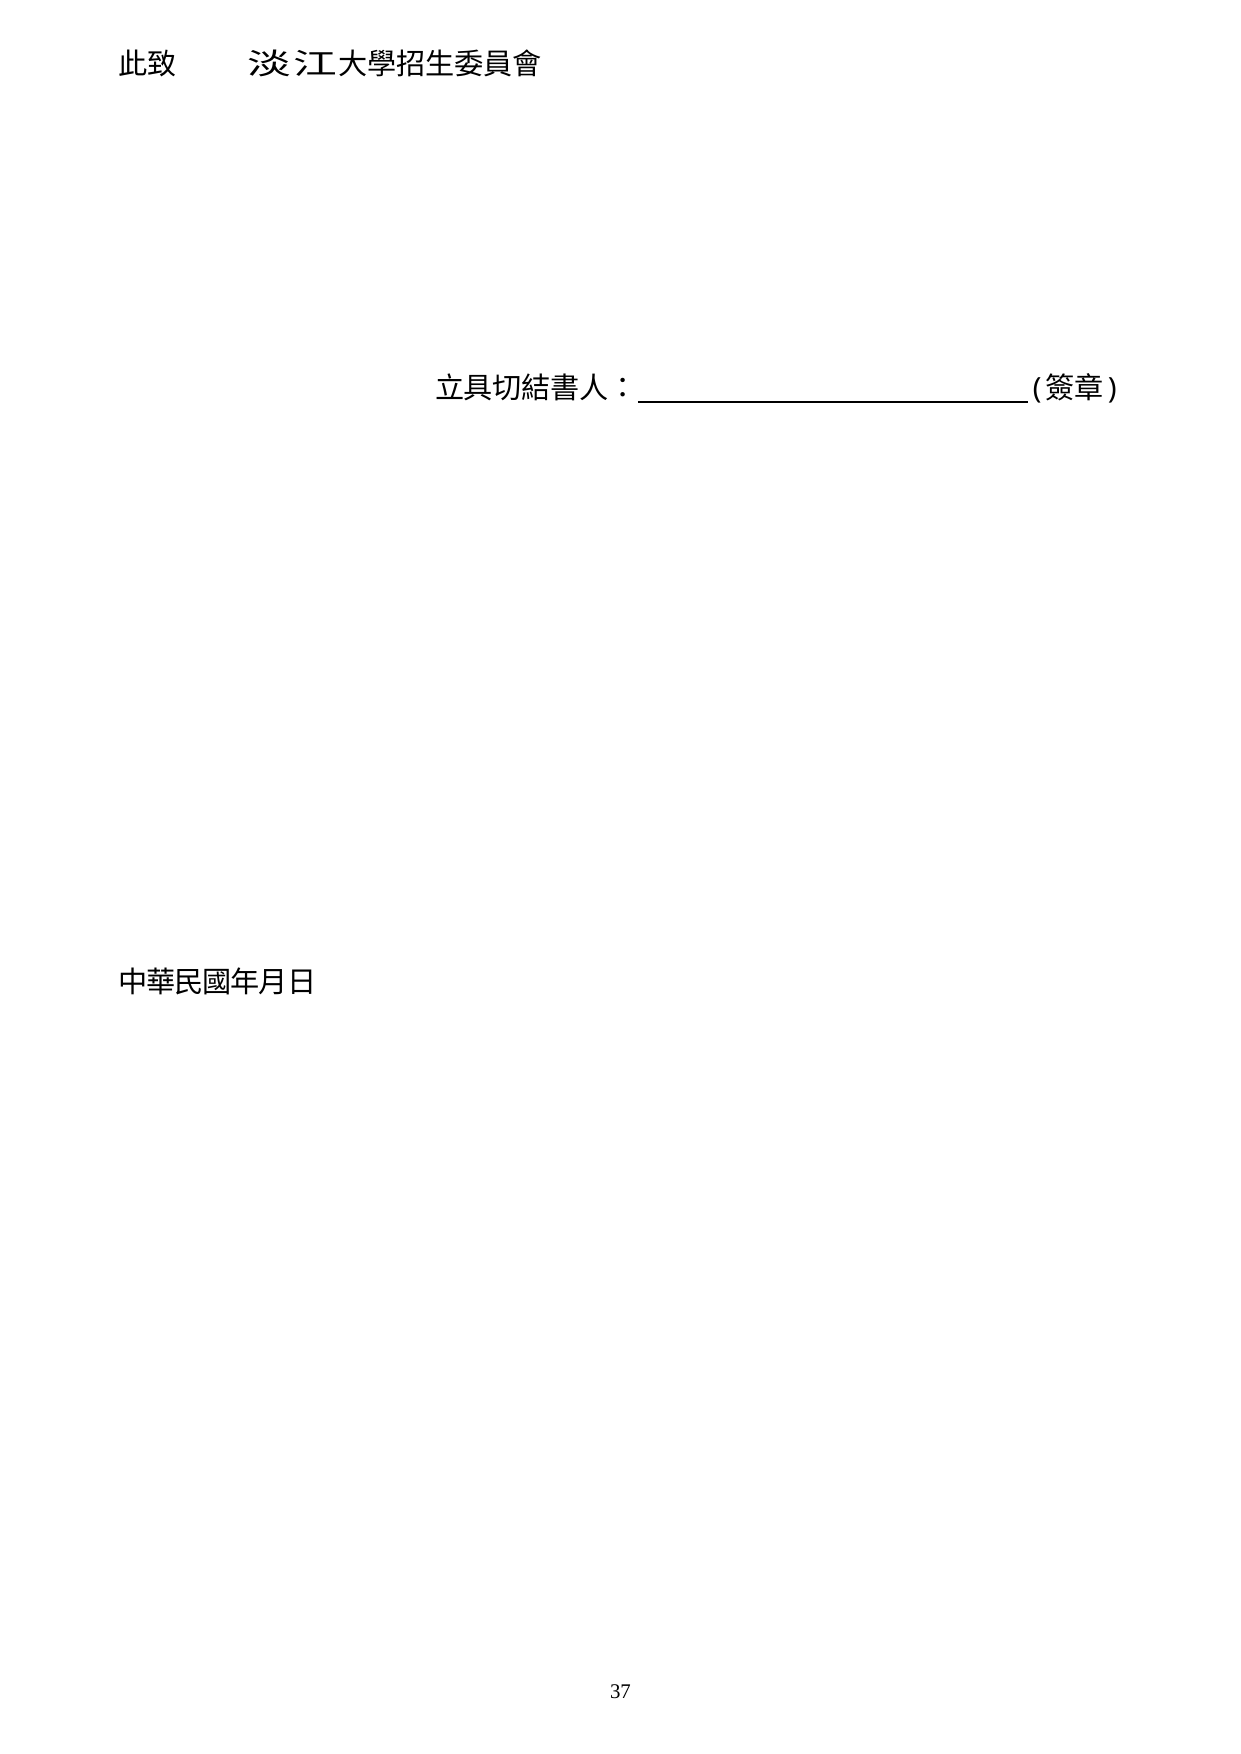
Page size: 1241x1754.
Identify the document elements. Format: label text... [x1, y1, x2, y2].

text 中華民國年月日 [118, 938, 1122, 1001]
text 立具切結書人： (簽章) [118, 344, 1122, 407]
subtitle 此致 淡江大學招生委員會 [118, 20, 1122, 83]
